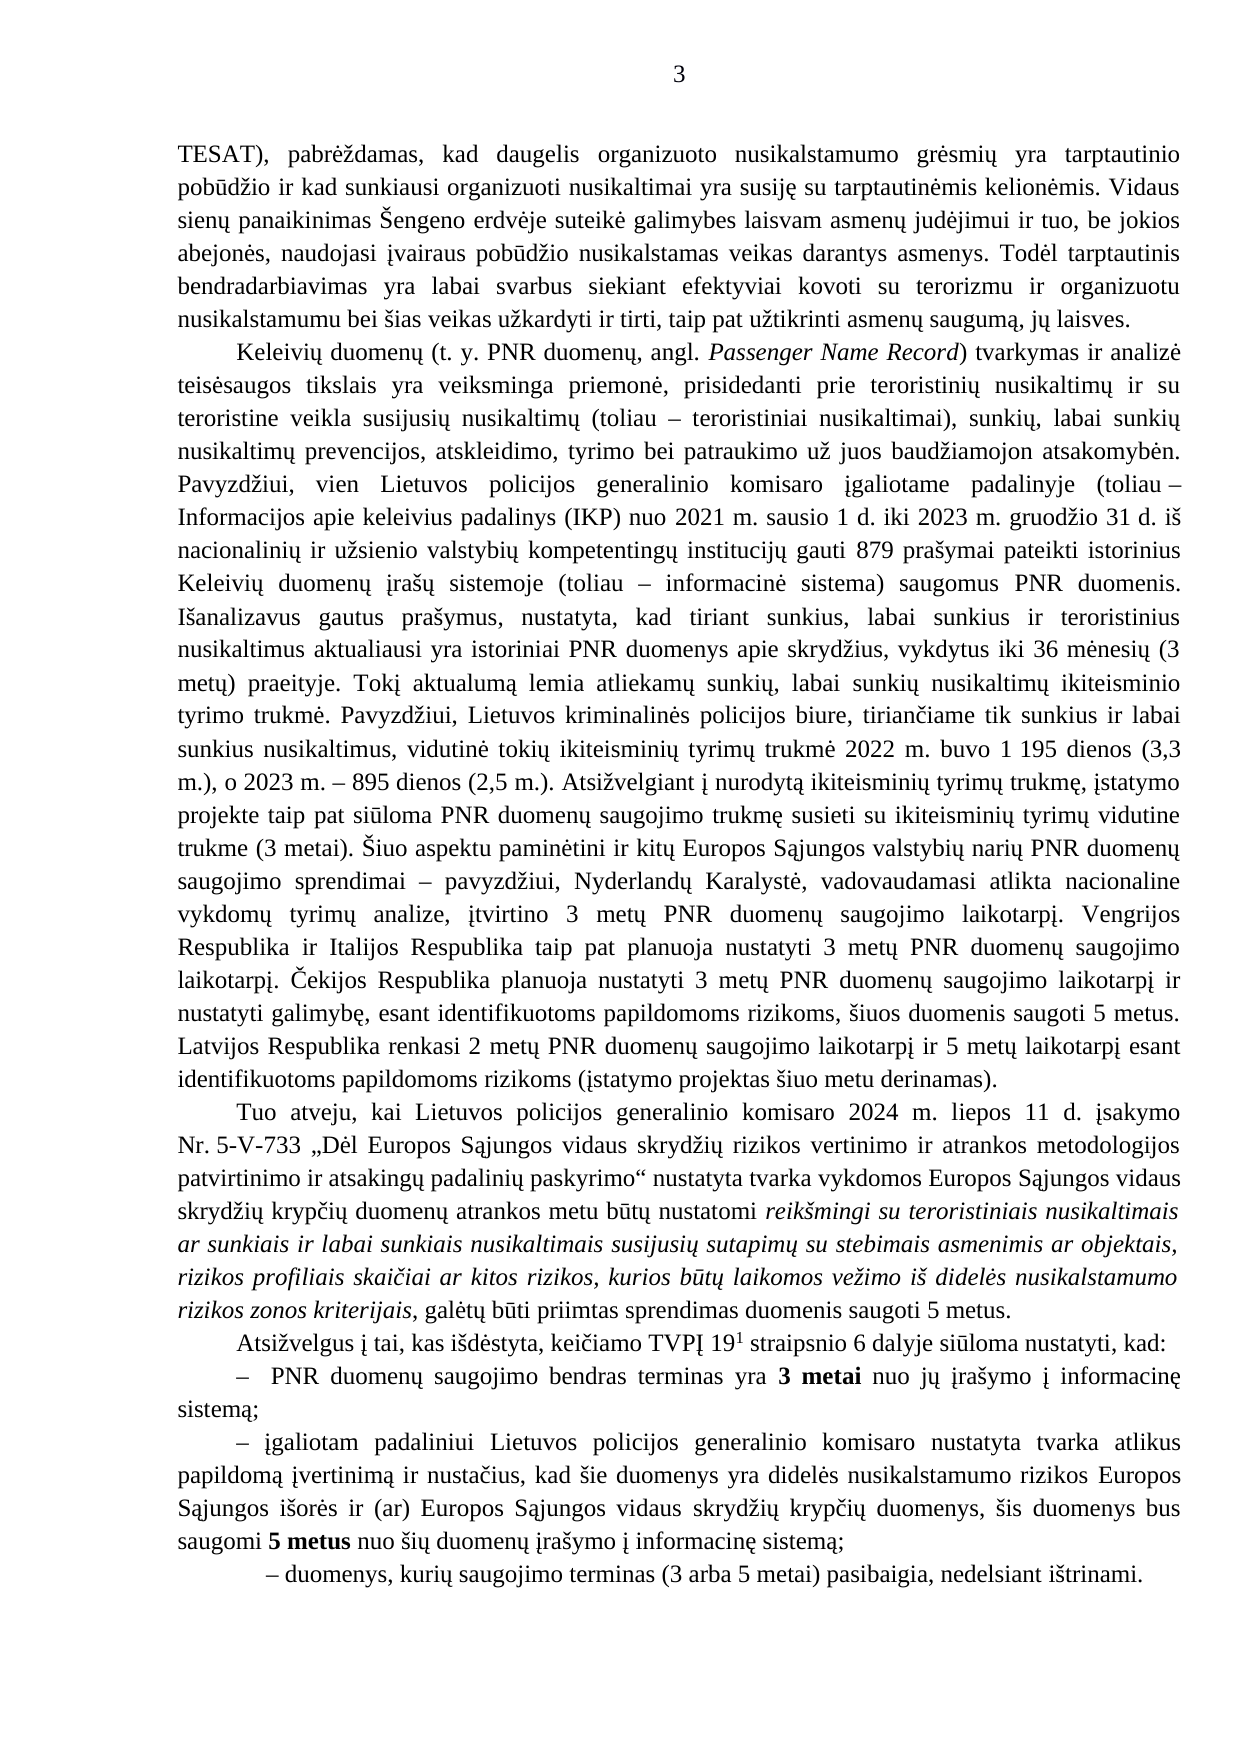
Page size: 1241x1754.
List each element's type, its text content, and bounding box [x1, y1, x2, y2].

text Atsižvelgus į tai, kas išdėstyta, keičiamo TVPĮ 191 straipsnio 6 dalyje siūloma nustatyti, kad: [177, 1328, 1181, 1357]
text TESAT), pabrėždamas, kad daugelis organizuoto nusikalstamumo grėsmių yra tarptautinio pobūdžio ir kad sunkiausi organizuoti nusikaltimai yra susiję su tarptautinėmis kelionėmis. Vidaus sienų panaikinimas Šengeno erdvėje suteikė galimybes laisvam asmenų judėjimui ir tuo, be jokios abejonės, naudojasi įvairaus pobūdžio nusikalstamas veikas darantys asmenys. Todėl tarptautinis bendradarbiavimas yra labai svarbus siekiant efektyviai kovoti su terorizmu ir organizuotu nusikalstamumu bei šias veikas užkardyti ir tirti, taip pat užtikrinti asmenų saugumą, jų laisves. [177, 139, 1181, 333]
text – PNR duomenų saugojimo bendras terminas yra 3 metai nuo jų įrašymo į informacinę sistemą; [177, 1361, 1181, 1423]
text – duomenys, kurių saugojimo terminas (3 arba 5 metai) pasibaigia, nedelsiant ištrinami. [177, 1559, 1181, 1588]
text – įgaliotam padaliniui Lietuvos policijos generalinio komisaro nustatyta tvarka atlikus papildomą įvertinimą ir nustačius, kad šie duomenys yra didelės nusikalstamumo rizikos Europos Sąjungos išorės ir (ar) Europos Sąjungos vidaus skrydžių krypčių duomenys, šis duomenys bus saugomi 5 metus nuo šių duomenų įrašymo į informacinę sistemą; [177, 1427, 1181, 1555]
text Tuo atveju, kai Lietuvos policijos generalinio komisaro 2024 m. liepos 11 d. įsakymo Nr. 5‑V‑733 „Dėl Europos Sąjungos vidaus skrydžių rizikos vertinimo ir atrankos metodologijos patvirtinimo ir atsakingų padalinių paskyrimo“ nustatyta tvarka vykdomos Europos Sąjungos vidaus skrydžių krypčių duomenų atrankos metu būtų nustatomi reikšmingi su teroristiniais nusikaltimais ar sunkiais ir labai sunkiais nusikaltimais susijusių sutapimų su stebimais asmenimis ar objektais, rizikos profiliais skaičiai ar kitos rizikos, kurios būtų laikomos vežimo iš didelės nusikalstamumo rizikos zonos kriterijais, galėtų būti priimtas sprendimas duomenis saugoti 5 metus. [177, 1097, 1181, 1324]
text Keleivių duomenų (t. y. PNR duomenų, angl. Passenger Name Record) tvarkymas ir analizė teisėsaugos tikslais yra veiksminga priemonė, prisidedanti prie teroristinių nusikaltimų ir su teroristine veikla susijusių nusikaltimų (toliau – teroristiniai nusikaltimai), sunkių, labai sunkių nusikaltimų prevencijos, atskleidimo, tyrimo bei patraukimo už juos baudžiamojon atsakomybėn. Pavyzdžiui, vien Lietuvos policijos generalinio komisaro įgaliotame padalinyje (toliau – Informacijos apie keleivius padalinys (IKP) nuo 2021 m. sausio 1 d. iki 2023 m. gruodžio 31 d. iš nacionalinių ir užsienio valstybių kompetentingų institucijų gauti 879 prašymai pateikti istorinius Keleivių duomenų įrašų sistemoje (toliau – informacinė sistema) saugomus PNR duomenis. Išanalizavus gautus prašymus, nustatyta, kad tiriant sunkius, labai sunkius ir teroristinius nusikaltimus aktualiausi yra istoriniai PNR duomenys apie skrydžius, vykdytus iki 36 mėnesių (3 metų) praeityje. Tokį aktualumą lemia atliekamų sunkių, labai sunkių nusikaltimų ikiteisminio tyrimo trukmė. Pavyzdžiui, Lietuvos kriminalinės policijos biure, tiriančiame tik sunkius ir labai sunkius nusikaltimus, vidutinė tokių ikiteisminių tyrimų trukmė 2022 m. buvo 1 195 dienos (3,3 m.), o 2023 m. – 895 dienos (2,5 m.). Atsižvelgiant į nurodytą ikiteisminių tyrimų trukmę, įstatymo projekte taip pat siūloma PNR duomenų saugojimo trukmę susieti su ikiteisminių tyrimų vidutine trukme (3 metai). Šiuo aspektu paminėtini ir kitų Europos Sąjungos valstybių narių PNR duomenų saugojimo sprendimai – pavyzdžiui, Nyderlandų Karalystė, vadovaudamasi atlikta nacionaline vykdomų tyrimų analize, įtvirtino 3 metų PNR duomenų saugojimo laikotarpį. Vengrijos Respublika ir Italijos Respublika taip pat planuoja nustatyti 3 metų PNR duomenų saugojimo laikotarpį. Čekijos Respublika planuoja nustatyti 3 metų PNR duomenų saugojimo laikotarpį ir nustatyti galimybę, esant identifikuotoms papildomoms rizikoms, šiuos duomenis saugoti 5 metus. Latvijos Respublika renkasi 2 metų PNR duomenų saugojimo laikotarpį ir 5 metų laikotarpį esant identifikuotoms papildomoms rizikoms (įstatymo projektas šiuo metu derinamas). [177, 337, 1181, 1093]
